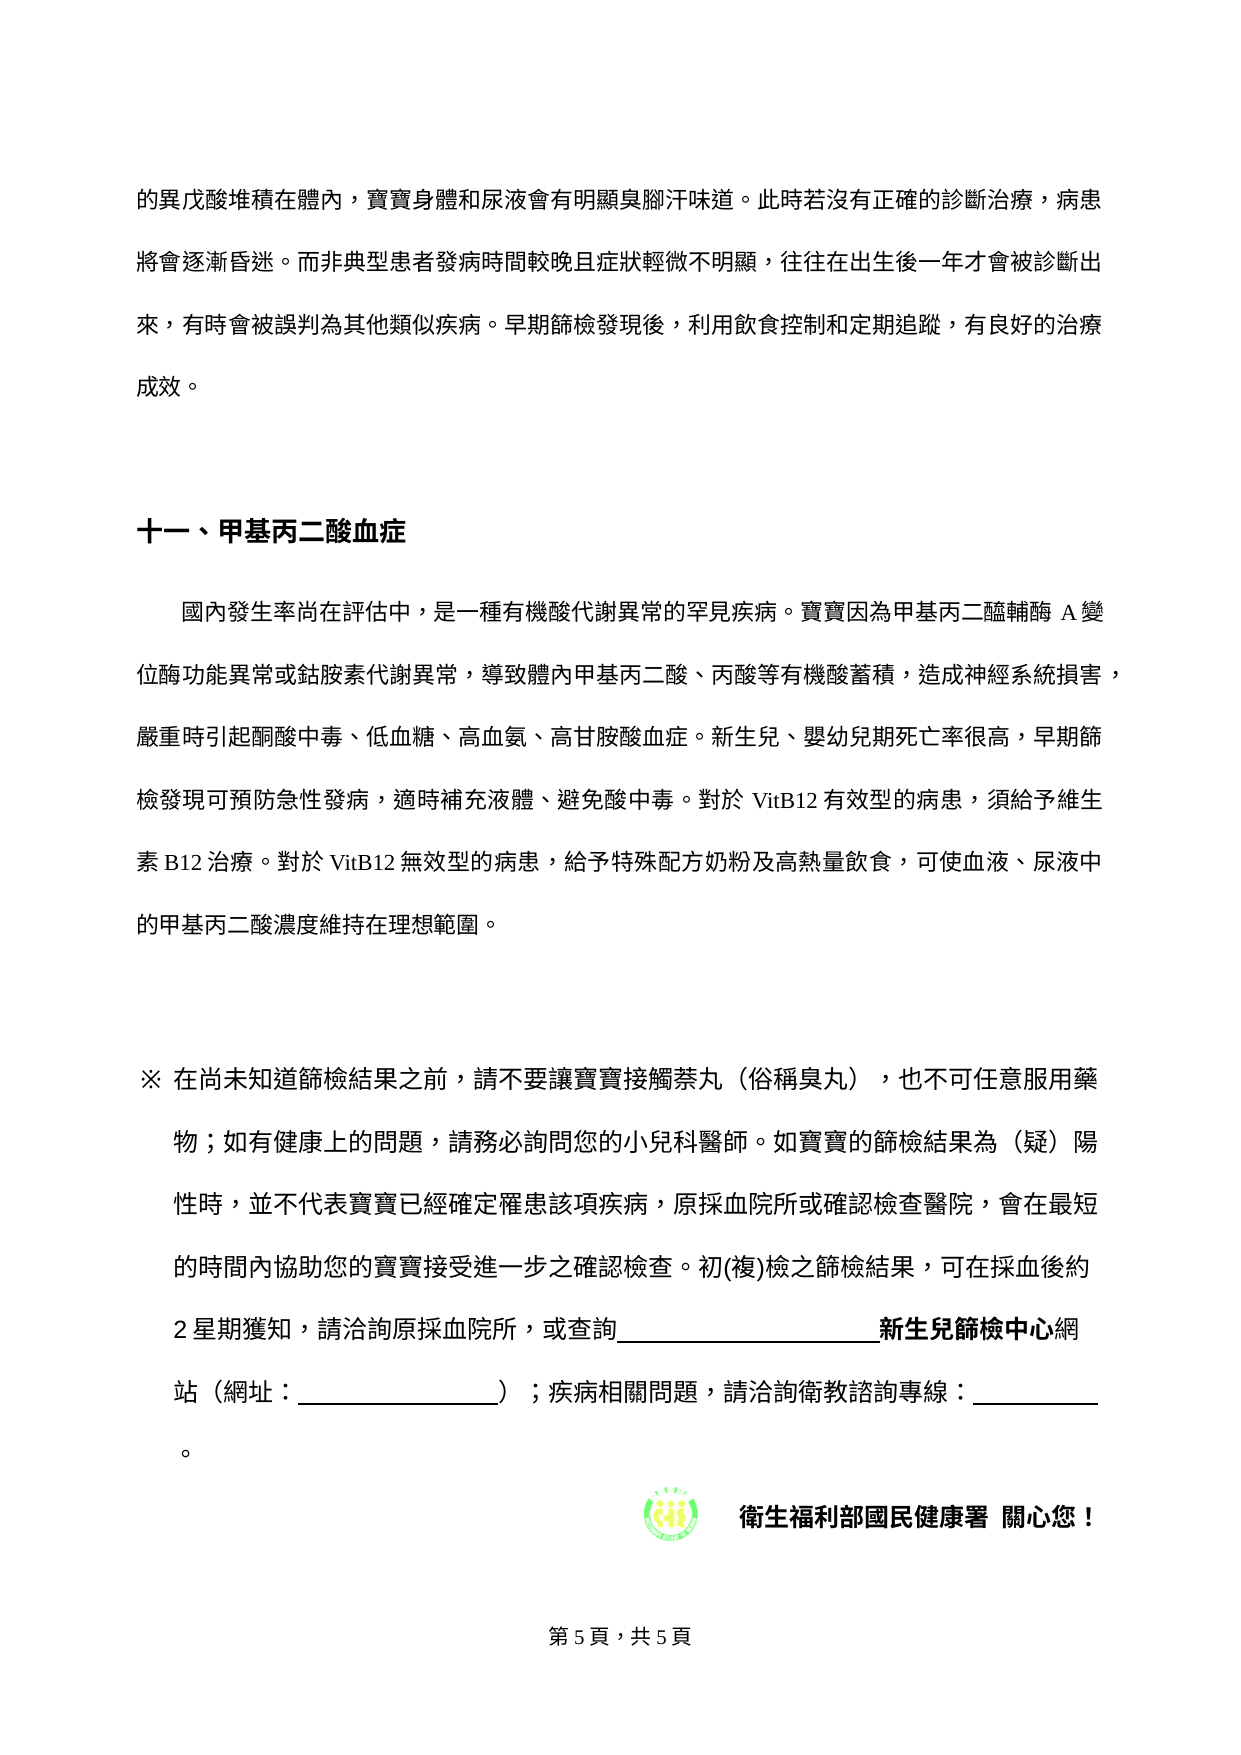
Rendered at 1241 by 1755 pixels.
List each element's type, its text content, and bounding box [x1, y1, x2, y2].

text 衛生福利部國民健康署 關心您！ [136, 1474, 1101, 1536]
text 的異戊酸堆積在體內，寶寶身體和尿液會有明顯臭腳汗味道。此時若沒有正確的診斷治療，病患將會逐漸昏迷。而非典型患者發病時間較晚且症狀輕微不明顯，往往在出生後一年才會被診斷出來，有時會被誤判為其他類似疾病。早期篩檢發現後，利用飲食控制和定期追蹤，有良好的治療成效。 [136, 156, 1104, 406]
text 國內發生率尚在評估中，是一種有機酸代謝異常的罕見疾病。寶寶因為甲基丙二醯輔酶A變位酶功能異常或鈷胺素代謝異常，導致體內甲基丙二酸、丙酸等有機酸蓄積，造成神經系統損害，嚴重時引起酮酸中毒、低血糖、高血氨、高甘胺酸血症。新生兒、嬰幼兒期死亡率很高，早期篩檢發現可預防急性發病，適時補充液體、避免酸中毒。對於VitB12有效型的病患，須給予維生素B12治療。對於VitB12無效型的病患，給予特殊配方奶粉及高熱量飲食，可使血液、尿液中的甲基丙二酸濃度維持在理想範圍。 [136, 569, 1104, 944]
list 在尚未知道篩檢結果之前，請不要讓寶寶接觸萘丸（俗稱臭丸），也不可任意服用藥物；如有健康上的問題，請務必詢問您的小兒科醫師。如寶寶的篩檢結果為（疑）陽性時，並不代表寶寶已經確定罹患該項疾病，原採血院所或確認檢查醫院，會在最短的時間內協助您的寶寶接受進一步之確認檢查。初(複)檢之篩檢結果，可在採血後約2星期獲知，請洽詢原採血院所，或查詢 新生兒篩檢中心網站（網址： ）；疾病相關問題，請洽詢衛教諮詢專線： 。 [136, 1036, 1101, 1474]
text 十一、甲基丙二酸血症 [136, 488, 1131, 550]
